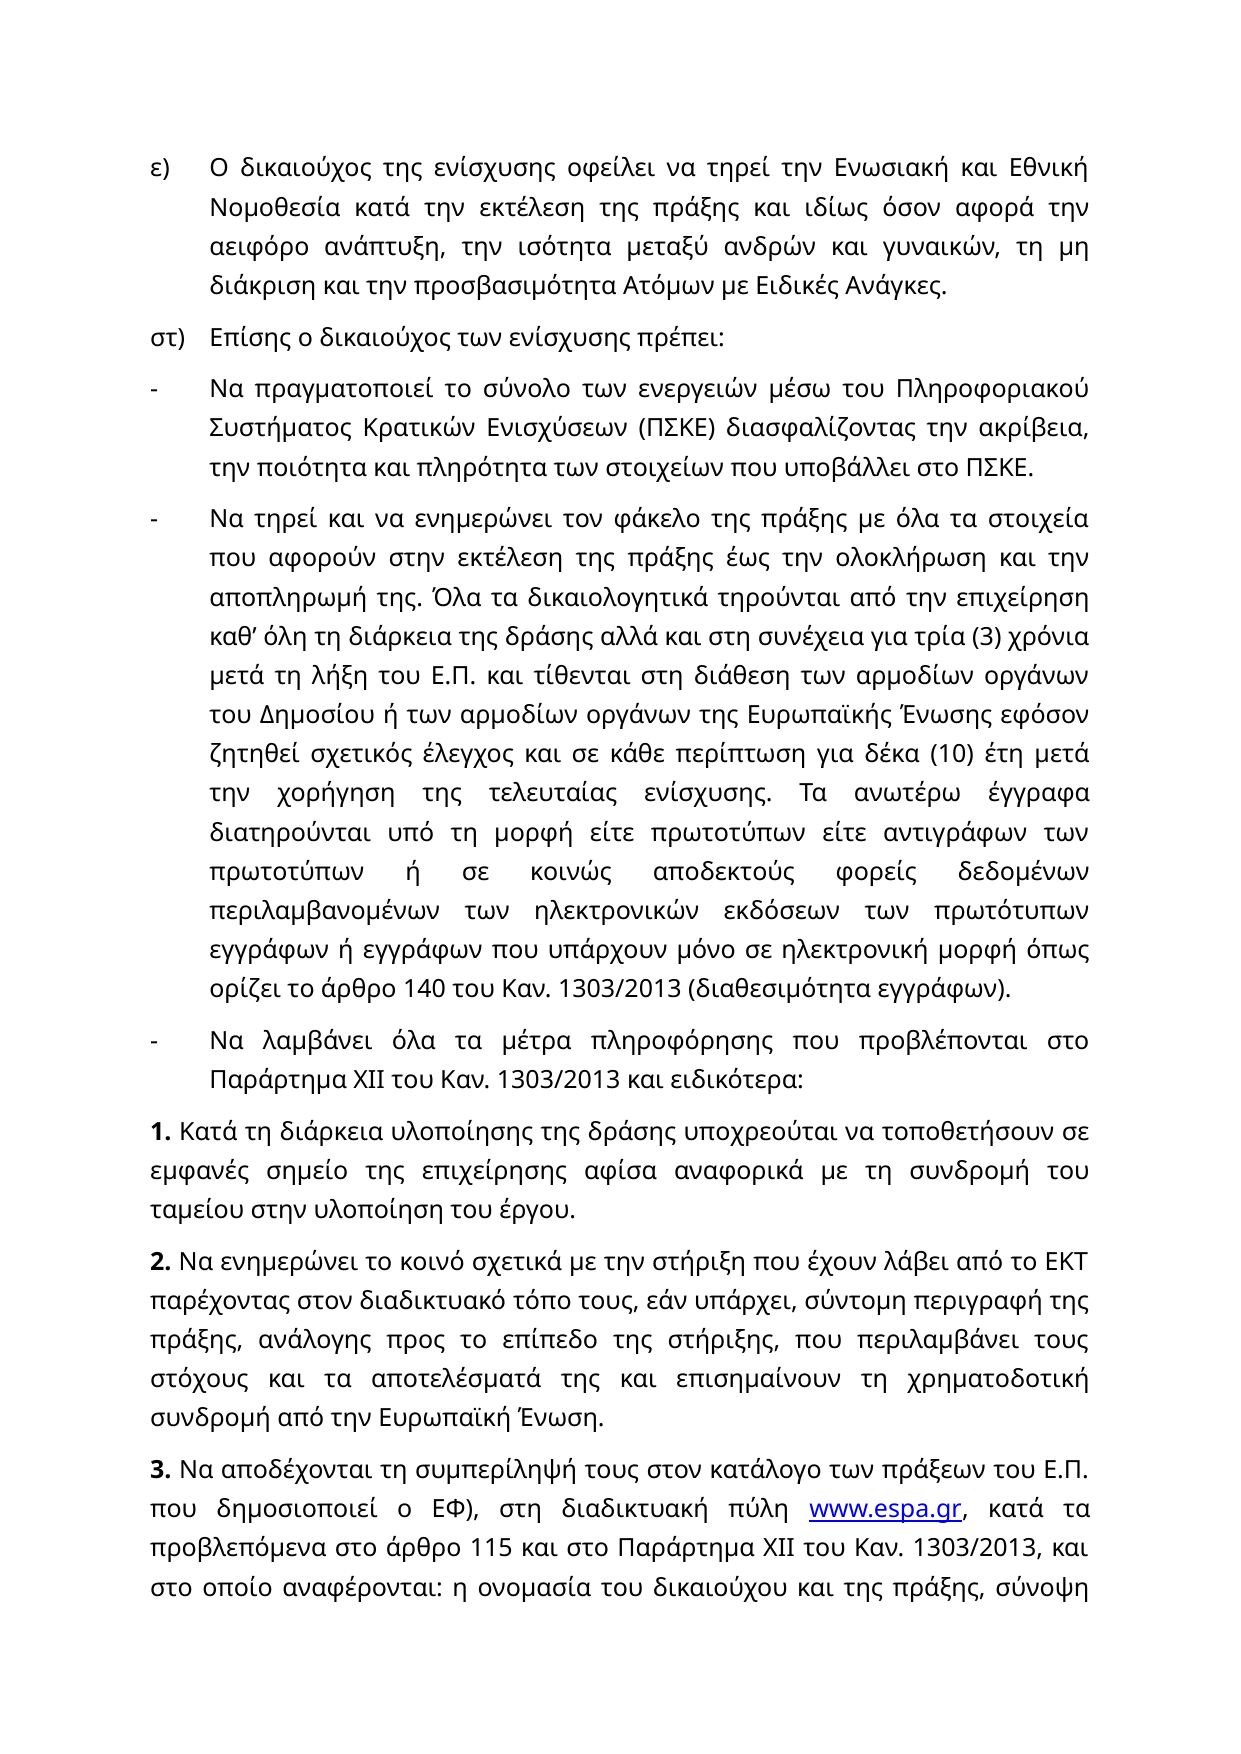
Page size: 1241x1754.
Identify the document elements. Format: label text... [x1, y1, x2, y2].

list - Να λαμβάνει όλα τα μέτρα πληροφόρησης που προβλέπονται στο Παράρτημα XII του Καν. 1303/2013 και ειδικότερα: [150, 1022, 1090, 1096]
list - Να τηρεί και να ενημερώνει τον φάκελο της πράξης με όλα τα στοιχεία που αφορούν στην εκτέλεση της πράξης έως την ολοκλήρωση και την αποπληρωμή της. Όλα τα δικαιολογητικά τηρούνται από την επιχείρηση καθ’ όλη τη διάρκεια της δράσης αλλά και στη συνέχεια για τρία (3) χρόνια μετά τη λήξη του Ε.Π. και τίθενται στη διάθεση των αρμοδίων οργάνων του Δημοσίου ή των αρμοδίων οργάνων της Ευρωπαϊκής Ένωσης εφόσον ζητηθεί σχετικός έλεγχος και σε κάθε περίπτωση για δέκα (10) έτη μετά την χορήγηση της τελευταίας ενίσχυσης. Τα ανωτέρω έγγραφα διατηρούνται υπό τη μορφή είτε πρωτοτύπων είτε αντιγράφων των πρωτοτύπων ή σε κοινώς αποδεκτούς φορείς δεδομένων περιλαμβανομένων των ηλεκτρονικών εκδόσεων των πρωτότυπων εγγράφων ή εγγράφων που υπάρχουν μόνο σε ηλεκτρονική μορφή όπως ορίζει το άρθρο 140 του Καν. 1303/2013 (διαθεσιμότητα εγγράφων). [150, 501, 1090, 1005]
text 1. Κατά τη διάρκεια υλοποίησης της δράσης υποχρεούται να τοποθετήσουν σε εμφανές σημείο της επιχείρησης αφίσα αναφορικά με τη συνδρομή του ταμείου στην υλοποίηση του έργου. [150, 1113, 1090, 1226]
list ε) Ο δικαιούχος της ενίσχυσης οφείλει να τηρεί την Ενωσιακή και Εθνική Νομοθεσία κατά την εκτέλεση της πράξης και ιδίως όσον αφορά την αειφόρο ανάπτυξη, την ισότητα μεταξύ ανδρών και γυναικών, τη μη διάκριση και την προσβασιμότητα Ατόμων με Ειδικές Ανάγκες. [150, 150, 1090, 302]
text 2. Να ενημερώνει το κοινό σχετικά με την στήριξη που έχουν λάβει από το ΕΚΤ παρέχοντας στον διαδικτυακό τόπο τους, εάν υπάρχει, σύντομη περιγραφή της πράξης, ανάλογης προς το επίπεδο της στήριξης, που περιλαμβάνει τους στόχους και τα αποτελέσματά της και επισημαίνουν τη χρηματοδοτική συνδρομή από την Ευρωπαϊκή Ένωση. [150, 1243, 1090, 1434]
list - Να πραγματοποιεί το σύνολο των ενεργειών μέσω του Πληροφοριακού Συστήματος Κρατικών Ενισχύσεων (ΠΣΚΕ) διασφαλίζοντας την ακρίβεια, την ποιότητα και πληρότητα των στοιχείων που υποβάλλει στο ΠΣΚΕ. [150, 371, 1090, 483]
text 3. Να αποδέχονται τη συμπερίληψή τους στον κατάλογο των πράξεων του Ε.Π. που δημοσιοποιεί ο ΕΦ), στη διαδικτυακή πύλη www.espa.gr, κατά τα προβλεπόμενα στο άρθρο 115 και στο Παράρτημα ΧΙΙ του Καν. 1303/2013, και στο οποίο αναφέρονται: η ονομασία του δικαιούχου και της πράξης, σύνοψη [150, 1452, 1090, 1603]
list στ) Επίσης ο δικαιούχος των ενίσχυσης πρέπει: [150, 319, 1090, 353]
